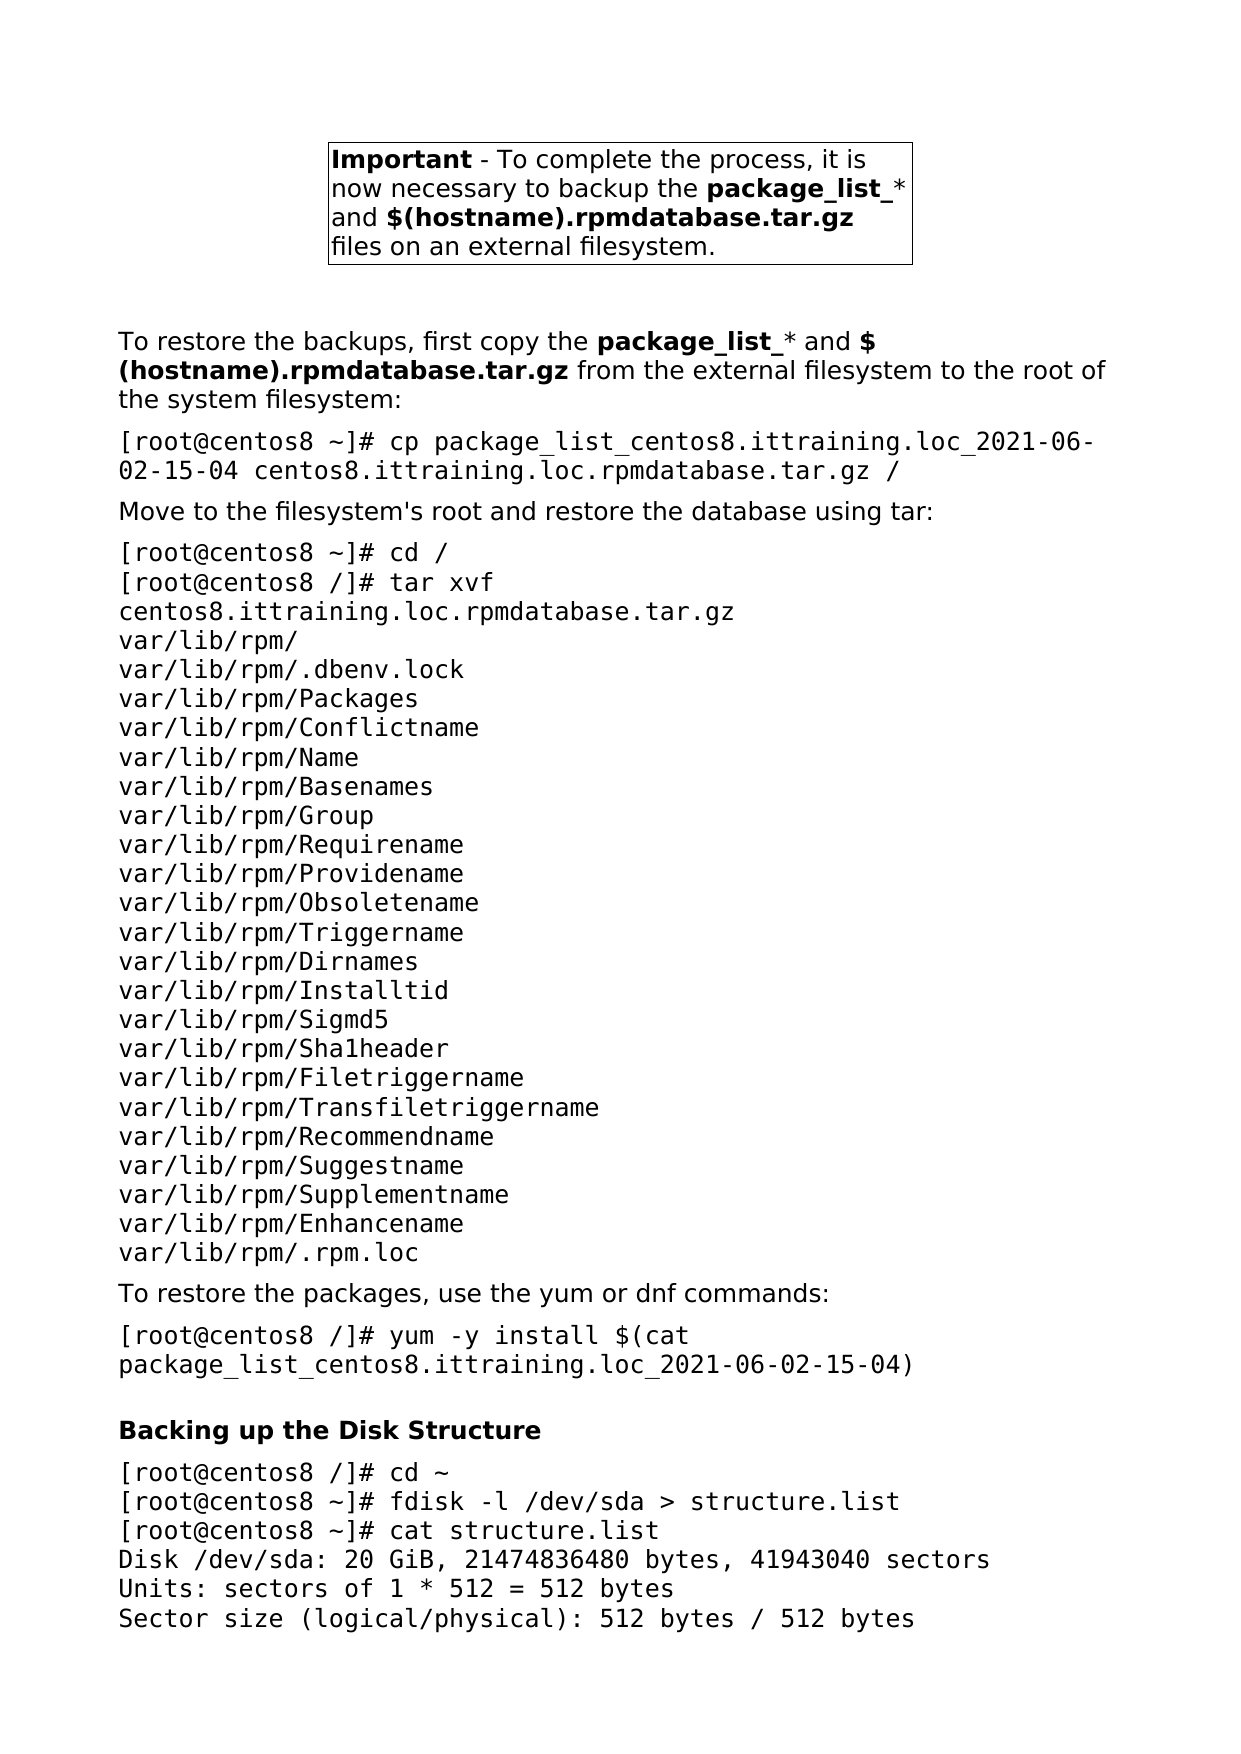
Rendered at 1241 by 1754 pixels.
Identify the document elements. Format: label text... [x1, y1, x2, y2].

text [root@centos8 /]# cd ~ [root@centos8 ~]# fdisk -l /dev/sda > structure.list [root@centos8 ~]# cat structure.list Disk /dev/sda: 20 GiB, 21474836480 bytes, 41943040 sectors Units: sectors of 1 * 512 = 512 bytes Sector size (logical/physical): 512 bytes / 512 bytes [118, 1458, 1122, 1633]
text [root@centos8 ~]# cd / [root@centos8 /]# tar xvf centos8.ittraining.loc.rpmdatabase.tar.gz var/lib/rpm/ var/lib/rpm/.dbenv.lock var/lib/rpm/Packages var/lib/rpm/Conflictname var/lib/rpm/Name var/lib/rpm/Basenames var/lib/rpm/Group var/lib/rpm/Requirename var/lib/rpm/Providename var/lib/rpm/Obsoletename var/lib/rpm/Triggername var/lib/rpm/Dirnames var/lib/rpm/Installtid var/lib/rpm/Sigmd5 var/lib/rpm/Sha1header var/lib/rpm/Filetriggername var/lib/rpm/Transfiletriggername var/lib/rpm/Recommendname var/lib/rpm/Suggestname var/lib/rpm/Supplementname var/lib/rpm/Enhancename var/lib/rpm/.rpm.loc [118, 539, 1122, 1268]
text [root@centos8 /]# yum -y install $(cat package_list_centos8.ittraining.loc_2021-06-02-15-04) [118, 1321, 1122, 1379]
subtitle Backing up the Disk Structure [118, 1416, 1122, 1446]
text Move to the filesystem's root and restore the database using tar: [118, 497, 1122, 526]
text To restore the packages, use the yum or dnf commands: [118, 1279, 1122, 1309]
text To restore the backups, first copy the package_list_* and $(hostname).rpmdatabase.tar.gz from the external filesystem to the root of the system filesystem: [118, 327, 1122, 414]
text [root@centos8 ~]# cp package_list_centos8.ittraining.loc_2021-06-02-15-04 centos8.ittraining.loc.rpmdatabase.tar.gz / [118, 427, 1122, 485]
table_header Important - To complete the process, it is now necessary to backup the package_list_* and $(hostname).rpmdatabase.tar.gz files on an external filesystem. [329, 143, 912, 264]
